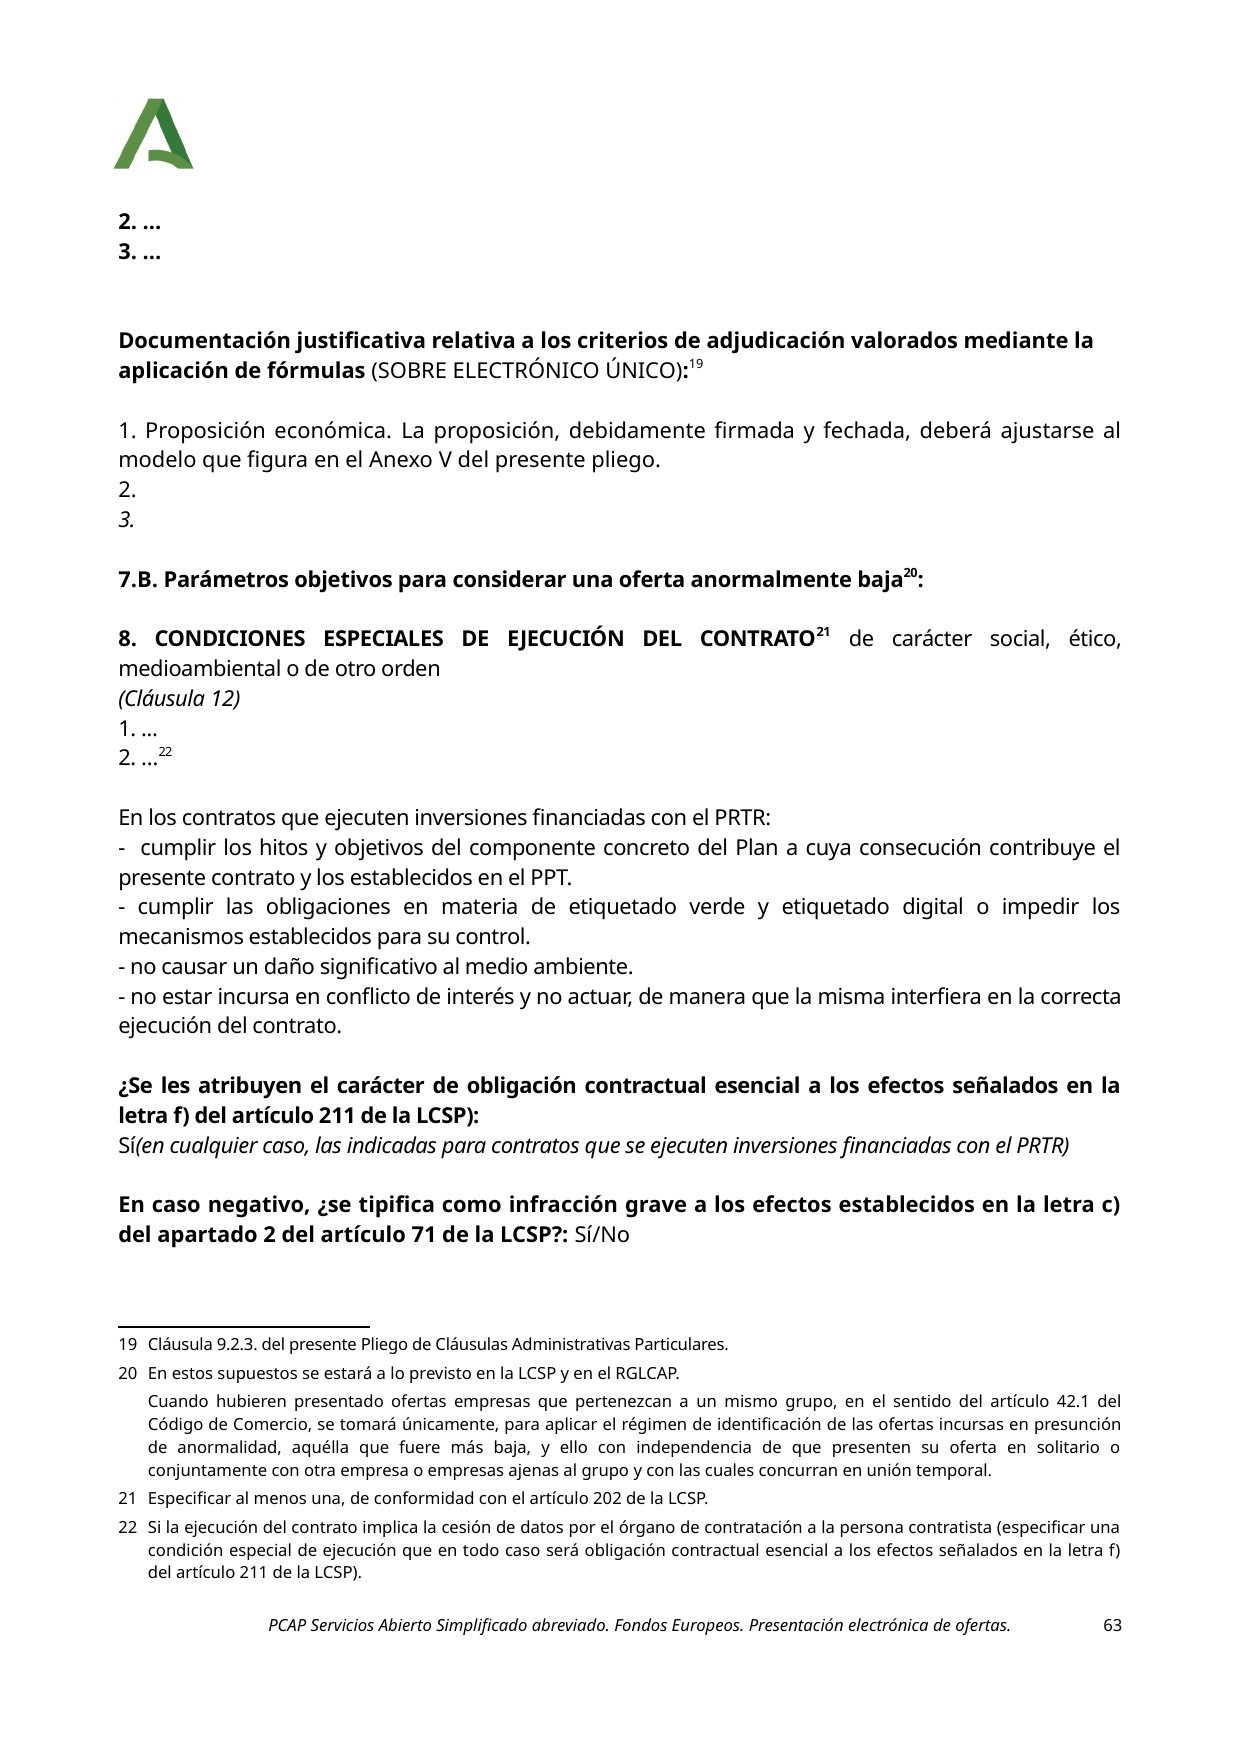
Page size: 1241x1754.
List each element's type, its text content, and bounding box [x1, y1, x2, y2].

picture [109, 94, 198, 173]
text En caso negativo, ¿se tipifica como infracción grave a los efectos establecidos en la letra c) del apartado 2 del artículo 71 de la LCSP?: Sí/No [118, 1189, 1122, 1249]
text ¿Se les atribuyen el carácter de obligación contractual esencial a los efectos señalados en la letra f) del artículo 211 de la LCSP): [118, 1070, 1122, 1130]
text 2. ... [118, 206, 1122, 236]
text Especificar al menos una, de conformidad con el artículo 202 de la LCSP. [118, 1487, 1122, 1509]
text - no causar un daño significativo al medio ambiente. [118, 951, 1122, 981]
text 7.B. Parámetros objetivos para considerar una oferta anormalmente baja: [118, 564, 1122, 593]
text Cuando hubieren presentado ofertas empresas que pertenezcan a un mismo grupo, en el sentido del artículo 42.1 del Código de Comercio, se tomará únicamente, para aplicar el régimen de identificación de las ofertas incursas en presunción de anormalidad, aquélla que fuere más baja, y ello con independencia de que presenten su oferta en solitario o conjuntamente con otra empresa o empresas ajenas al grupo y con las cuales concurran en unión temporal. [118, 1390, 1122, 1481]
text 1. Proposición económica. La proposición, debidamente firmada y fechada, deberá ajustarse al modelo que figura en el Anexo V del presente pliego. [118, 415, 1122, 474]
text 3. ... [118, 236, 1122, 266]
text 2. … [118, 742, 1122, 772]
text 8. CONDICIONES ESPECIALES DE EJECUCIÓN DEL CONTRATO de carácter social, ético, medioambiental o de otro orden [118, 623, 1122, 683]
text 2. [118, 474, 1122, 504]
text Cláusula 9.2.3. del presente Pliego de Cláusulas Administrativas Particulares. [118, 1333, 1122, 1356]
text - no estar incursa en conflicto de interés y no actuar, de manera que la misma interfiera en la correcta ejecución del contrato. [118, 981, 1122, 1040]
text - cumplir las obligaciones en materia de etiquetado verde y etiquetado digital o impedir los mecanismos establecidos para su control. [118, 891, 1122, 951]
text 1. ... [118, 713, 1122, 742]
text Sí(en cualquier caso, las indicadas para contratos que se ejecuten inversiones financiadas con el PRTR) [118, 1130, 1122, 1159]
text (Cláusula 12) [118, 683, 1122, 713]
text 3. [118, 504, 1122, 534]
text Documentación justificativa relativa a los criterios de adjudicación valorados mediante la aplicación de fórmulas (SOBRE ELECTRÓNICO ÚNICO): [118, 325, 1122, 385]
text En los contratos que ejecuten inversiones financiadas con el PRTR: [118, 802, 1122, 832]
text - cumplir los hitos y objetivos del componente concreto del Plan a cuya consecución contribuye el presente contrato y los establecidos en el PPT. [118, 832, 1122, 891]
text Si la ejecución del contrato implica la cesión de datos por el órgano de contratación a la persona contratista (especificar una condición especial de ejecución que en todo caso será obligación contractual esencial a los efectos señalados en la letra f) del artículo 211 de la LCSP). [118, 1516, 1122, 1584]
text En estos supuestos se estará a lo previsto en la LCSP y en el RGLCAP. [118, 1361, 1122, 1384]
